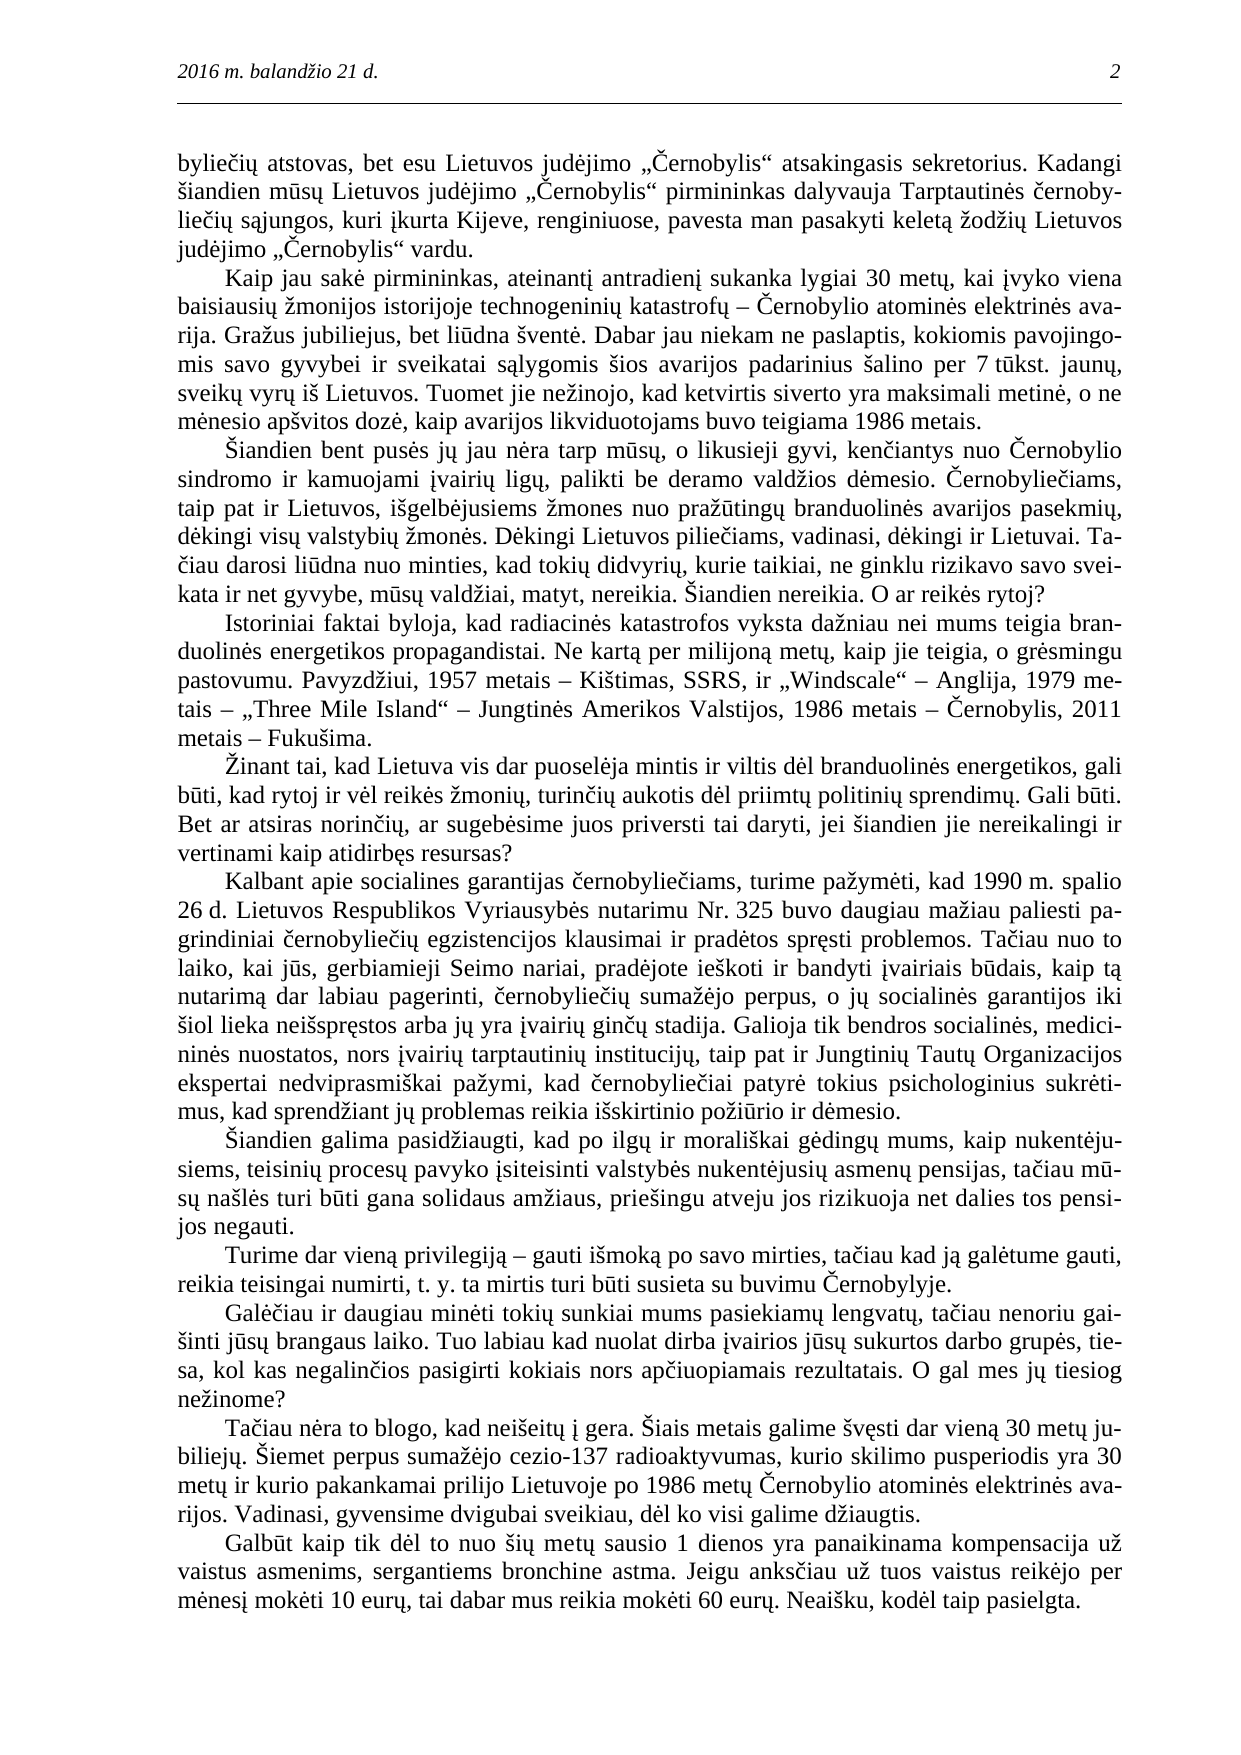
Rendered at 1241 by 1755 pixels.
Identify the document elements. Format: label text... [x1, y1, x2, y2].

text Gal­būt kaip tik dėl to nuo šių me­tų sau­sio 1 die­nos yra pa­nai­ki­na­ma kom­pen­sa­ci­ja už vais­tus as­me­nims, ser­gan­tiems bron­chi­ne ast­ma. Jei­gu anks­čiau už tuos vais­tus rei­kė­jo per mė­ne­sį mo­kė­ti 10 eu­rų, tai da­bar mus rei­kia mo­kė­ti 60 eu­rų. Ne­aiš­ku, ko­dėl taip pa­si­elg­ta. [177, 1528, 1122, 1614]
text Ga­lė­čiau ir dau­giau mi­nė­ti to­kių sun­kiai mums pa­sie­kia­mų leng­va­tų, ta­čiau ne­no­riu gai­šin­ti jū­sų bran­gaus lai­ko. Tuo la­biau kad nuo­lat dir­ba įvai­rios jū­sų su­kur­tos dar­bo gru­pės, tie­sa, kol kas ne­ga­lin­čios pa­si­gir­ti ko­kiais nors ap­čiuo­pia­mais re­zul­ta­tais. O gal mes jų tie­siog ne­ži­no­me? [177, 1298, 1122, 1413]
text Šian­dien bent pu­sės jų jau nė­ra tarp mū­sų, o li­ku­sie­ji gy­vi, ken­čian­tys nuo Čer­no­by­lio sin­dro­mo ir ka­muo­ja­mi įvai­rių li­gų, pa­lik­ti be de­ra­mo val­džios dė­me­sio. Čer­no­by­lie­čiams, taip pat ir Lie­tu­vos, iš­gel­bė­ju­siems žmo­nes nuo pra­žū­tin­gų bran­duo­li­nės ava­ri­jos pa­sek­mių, dė­kin­gi vi­sų vals­ty­bių žmo­nės. Dė­kin­gi Lie­tu­vos pi­lie­čiams, va­di­na­si, dė­kin­gi ir Lie­tu­vai. Ta­čiau da­ro­si liūd­na nuo min­ties, kad to­kių did­vy­rių, ku­rie tai­kiai, ne gin­klu ri­zi­ka­vo sa­vo svei­ka­ta ir net gy­vy­be, mū­sų val­džiai, ma­tyt, ne­rei­kia. Šian­dien ne­rei­kia. O ar rei­kės ry­toj? [177, 435, 1122, 608]
text Šian­dien ga­li­ma pa­si­džiaug­ti, kad po il­gų ir mo­ra­liš­kai gė­din­gų mums, kaip nu­ken­tė­ju­siems, tei­si­nių pro­ce­sų pa­vy­ko įsi­tei­sin­ti vals­ty­bės nu­ken­tė­ju­sių as­me­nų pen­si­jas, ta­čiau mū­sų naš­lės tu­ri bū­ti ga­na so­li­daus am­žiaus, prie­šin­gu at­ve­ju jos ri­zi­kuo­ja net da­lies tos pen­si­jos ne­gau­ti. [177, 1125, 1122, 1240]
text Ta­čiau nė­ra to blo­go, kad ne­iš­ei­tų į ge­ra. Šiais me­tais ga­li­me švęs­ti dar vie­ną 30 me­tų ju­bi­lie­jų. Šie­met per­pus su­ma­žė­jo ce­zio-137 ra­dio­ak­ty­vu­mas, ku­rio ski­li­mo pus­pe­rio­dis yra 30 me­tų ir ku­rio pa­kan­ka­mai pri­li­jo Lie­tu­vo­je po 1986 me­tų Čer­no­by­lio ato­mi­nės elek­tri­nės ava­ri­jos. Va­di­na­si, gy­ven­si­me dvi­gu­bai svei­kiau, dėl ko vi­si ga­li­me džiaug­tis. [177, 1413, 1122, 1528]
text Kaip jau sa­kė pir­mi­nin­kas, at­ei­nan­tį ant­ra­die­nį su­kan­ka ly­giai 30 me­tų, kai įvy­ko vie­na bai­siau­sių žmo­ni­jos is­to­ri­jo­je tech­no­ge­ni­nių ka­tast­ro­fų – Čer­no­by­lio ato­mi­nės elek­tri­nės ava­ri­ja. Gra­žus ju­bi­lie­jus, bet liūd­na šven­tė. Da­bar jau nie­kam ne pa­slap­tis, ko­kio­mis pa­vo­jin­go­mis sa­vo gy­vy­bei ir svei­ka­tai są­ly­go­mis šios ava­ri­jos pa­da­ri­nius ša­li­no per 7 tūkst. jau­nų, svei­kų vy­rų iš Lie­tu­vos. Tuo­met jie ne­ži­no­jo, kad ket­vir­tis si­ver­to yra mak­si­ma­li me­ti­nė, o ne mė­ne­sio ap­švi­tos do­zė, kaip ava­ri­jos lik­vi­duo­to­jams bu­vo tei­gia­ma 1986 me­tais. [177, 263, 1122, 435]
text Kal­bant apie so­cia­li­nes ga­ran­ti­jas čer­no­by­lie­čiams, tu­ri­me pa­žy­mė­ti, kad 1990 m. spa­lio 26 d. Lie­tu­vos Res­pub­li­kos Vy­riau­sy­bės nu­ta­ri­mu Nr. 325 bu­vo dau­giau ma­žiau pa­lies­ti pa­grin­di­niai čer­no­by­lie­čių eg­zis­ten­ci­jos klau­si­mai ir pra­dė­tos spręs­ti pro­ble­mos. Ta­čiau nuo to lai­ko, kai jūs, ger­bia­mie­ji Sei­mo na­riai, pra­dė­jo­te ieš­ko­ti ir ban­dy­ti įvai­riais bū­dais, kaip tą nu­ta­ri­mą dar la­biau pa­ge­rin­ti, čer­no­by­lie­čių su­ma­žė­jo per­pus, o jų so­cia­li­nės ga­ran­ti­jos iki šiol lie­ka ne­iš­spręs­tos ar­ba jų yra įvai­rių gin­čų sta­di­ja. Ga­lio­ja tik ben­dros so­cia­li­nės, me­di­ci­ni­nės nuo­sta­tos, nors įvai­rių tarp­tau­ti­nių ins­ti­tu­ci­jų, taip pat ir Jung­ti­nių Tau­tų Or­ga­ni­za­ci­jos eks­per­tai ne­dvip­ras­miš­kai pa­žy­mi, kad čer­no­by­lie­čiai pa­ty­rė to­kius psi­cho­lo­gi­nius su­krė­ti­mus, kad spren­džiant jų pro­ble­mas rei­kia iš­skir­ti­nio po­žiū­rio ir dė­me­sio. [177, 866, 1122, 1125]
text Is­to­ri­niai fak­tai by­lo­ja, kad ra­dia­ci­nės ka­tast­ro­fos vyks­ta daž­niau nei mums tei­gia bran­duo­li­nės ener­ge­ti­kos pro­pa­gan­dis­tai. Ne kar­tą per mi­li­jo­ną me­tų, kaip jie tei­gia, o grės­min­gu pa­sto­vu­mu. Pa­vyz­džiui, 1957 me­tais – Kiš­ti­mas, SSRS, ir „Wind­sca­le“ – An­gli­ja, 1979 me­tais – „Three Mi­le Is­land“ – Jung­ti­nės Ame­ri­kos Vals­ti­jos, 1986 me­tais – Čer­no­by­lis, 2011 me­tais – Fu­ku­ši­ma. [177, 608, 1122, 751]
text Tu­ri­me dar vie­ną pri­vi­le­gi­ją – gau­ti iš­mo­ką po sa­vo mir­ties, ta­čiau kad ją ga­lė­tu­me gau­ti, rei­kia tei­sin­gai nu­mir­ti, t. y. ta mir­tis tu­ri bū­ti su­sie­ta su bu­vi­mu Čer­no­by­ly­je. [177, 1240, 1122, 1298]
text by­lie­čių at­sto­vas, bet esu Lie­tu­vos ju­dė­ji­mo „Čer­no­by­lis“ at­sa­kin­ga­sis sek­re­to­rius. Ka­dan­gi šian­dien mū­sų Lie­tu­vos ju­dė­ji­mo „Čer­no­by­lis“ pir­mi­nin­kas da­ly­vau­ja Tarp­tau­ti­nės čer­no­by­lie­čių są­jun­gos, ku­ri įkur­ta Ki­je­ve, ren­gi­niuo­se, pa­ves­ta man pa­sa­ky­ti ke­le­tą žo­džių Lie­tu­vos ju­dė­ji­mo „Čer­no­by­lis“ var­du. [177, 148, 1122, 263]
text Ži­nant tai, kad Lie­tu­va vis dar puo­se­lė­ja min­tis ir vil­tis dėl bran­duo­li­nės ener­ge­ti­kos, ga­li bū­ti, kad ry­toj ir vėl rei­kės žmo­nių, tu­rin­čių au­ko­tis dėl pri­im­tų po­li­ti­nių spren­di­mų. Ga­li bū­ti. Bet ar at­si­ras no­rin­čių, ar su­ge­bė­si­me juos pri­vers­ti tai da­ry­ti, jei šian­dien jie ne­rei­ka­lin­gi ir ver­ti­na­mi kaip ati­dir­bęs re­sur­sas? [177, 751, 1122, 866]
